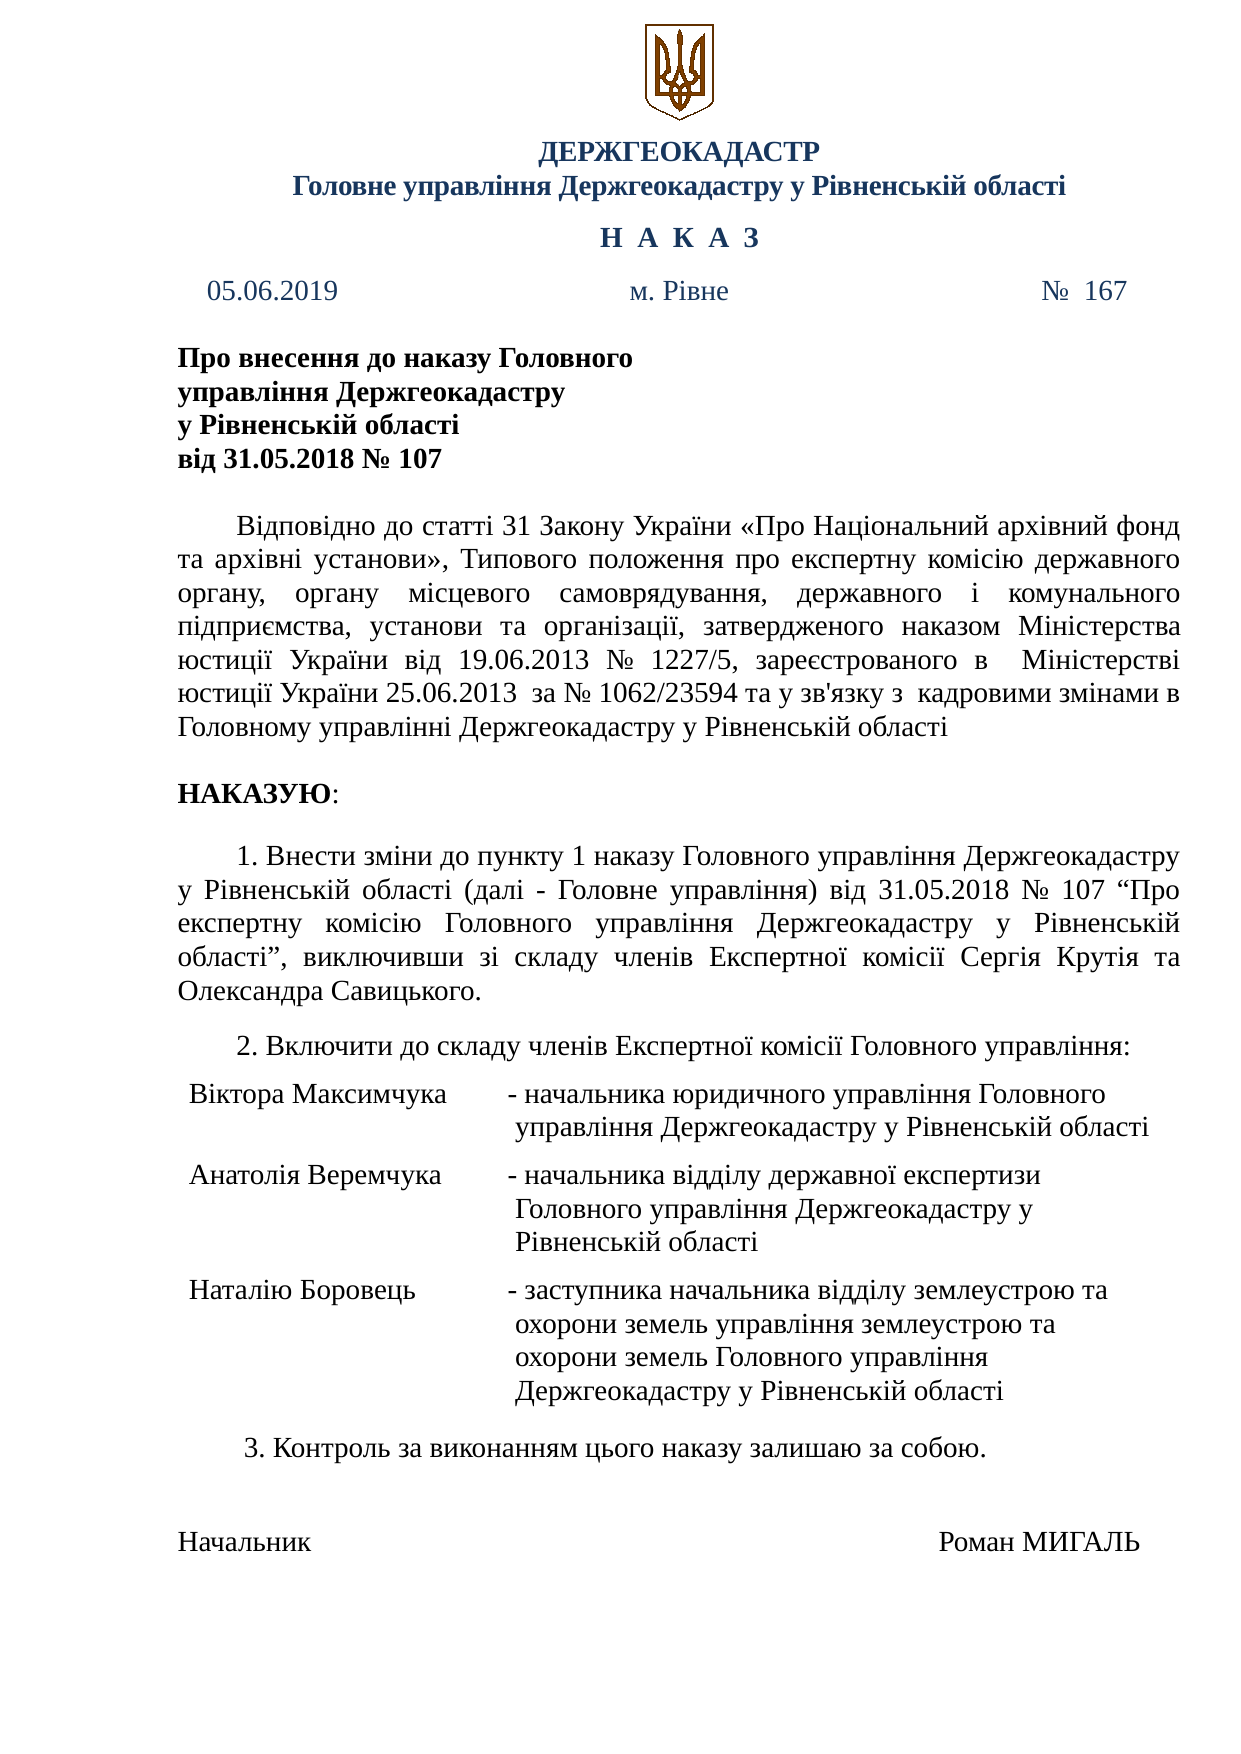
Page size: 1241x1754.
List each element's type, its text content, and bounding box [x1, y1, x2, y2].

text Відповідно до статті 31 Закону України «Про Національний архівний фонд та архівні установи», Типового положення про експертну комісію державного органу, органу місцевого самоврядування, державного і комунального підприємства, установи та організації, затвердженого наказом Міністерства юстиції України від 19.06.2013 № 1227/5, зареєстрованого в Міністерстві юстиції України 25.06.2013 за № 1062/23594 та у зв'язку з кадровими змінами в Головному управлінні Держгеокадастру у Рівненській області [177, 508, 1181, 743]
table_header № 167 [840, 273, 1163, 307]
text НАКАЗУЮ: [177, 776, 1181, 810]
table_header м. Рівне [518, 273, 840, 307]
text 1. Внести зміни до пункту 1 наказу Головного управління Держгеокадастру у Рівненській області (далі - Головне управління) від 31.05.2018 № 107 “Про експертну комісію Головного управління Держгеокадастру у Рівненській області”, виключивши зі складу членів Експертної комісії Сергія Крутія та Олександра Савицького. [177, 838, 1181, 1006]
text управління Держгеокадастру [177, 374, 1181, 407]
table_cell Наталію Боровець [177, 1272, 496, 1406]
table_header - начальника юридичного управління Головного управління Держгеокадастру у Рівненській області [496, 1076, 1171, 1157]
text НАКАЗ [177, 220, 1181, 254]
table_header Віктора Максимчука [177, 1076, 496, 1157]
table_cell - заступника начальника відділу землеустрою та охорони земель управління землеустрою та охорони земель Головного управління Держгеокадастру у Рівненській області [496, 1272, 1171, 1406]
table_header 05.06.2019 [195, 273, 518, 307]
text 3. Контроль за виконанням цього наказу залишаю за собою. [177, 1430, 1181, 1463]
text ДЕРЖГЕОКАДАСТР [177, 134, 1181, 168]
text 2. Включити до складу членів Експертної комісії Головного управління: [177, 1028, 1181, 1061]
table_cell - начальника відділу державної експертизи Головного управління Держгеокадастру у Рівненській області [496, 1157, 1171, 1272]
picture [638, 18, 720, 127]
table_cell Анатолія Веремчука [177, 1157, 496, 1272]
text у Рівненській області [177, 407, 1181, 441]
text від 31.05.2018 № 107 [177, 441, 1181, 474]
text Головне управління Держгеокадастру у Рівненській області [177, 168, 1181, 201]
text Начальник Роман МИГАЛЬ [177, 1524, 1181, 1558]
text Про внесення до наказу Головного [177, 340, 1181, 374]
